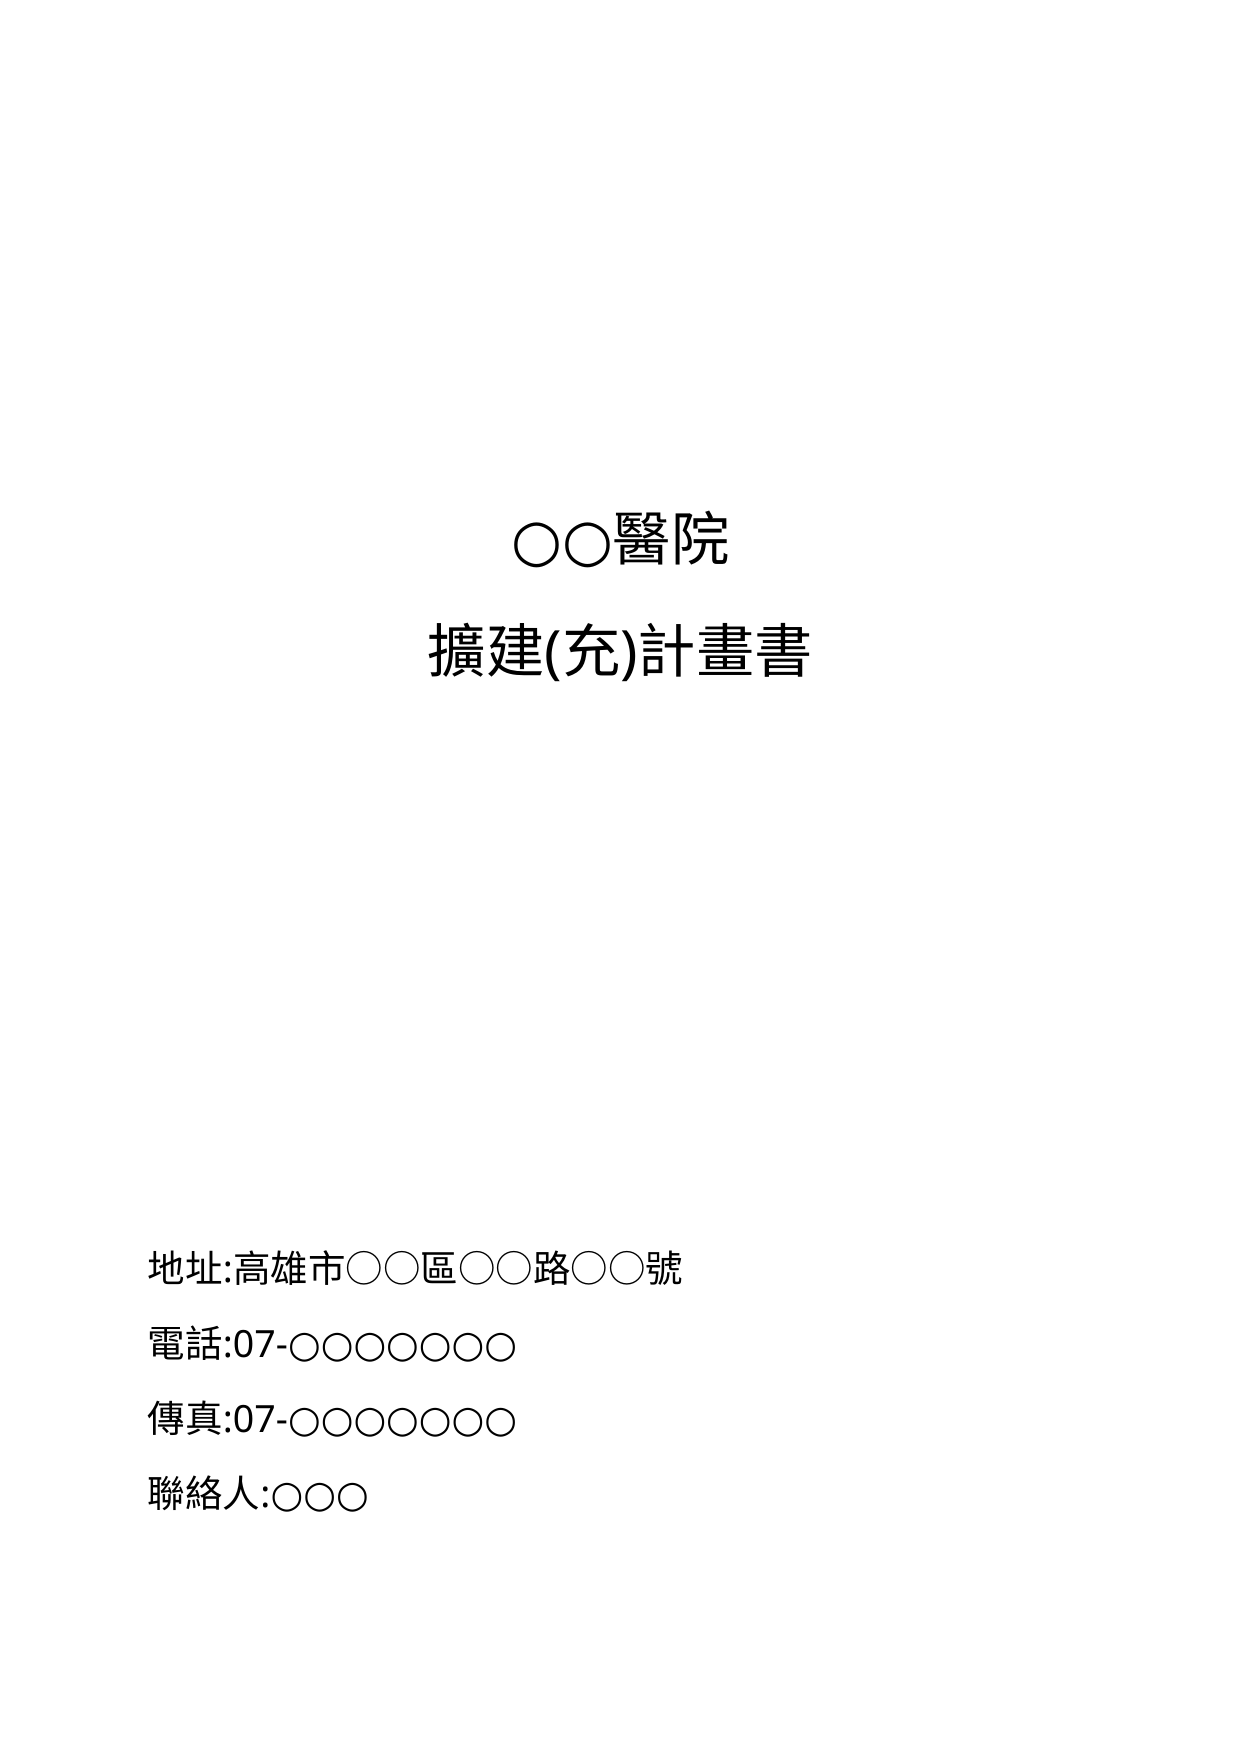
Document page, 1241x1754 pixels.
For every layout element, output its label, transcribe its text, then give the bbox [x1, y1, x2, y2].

text 電話:07-○○○○○○○ [148, 1297, 1092, 1372]
text ○○醫院 [148, 472, 1092, 585]
text 擴建(充)計畫書 [148, 585, 1092, 697]
text 傳真:07-○○○○○○○ [148, 1372, 1092, 1447]
text 聯絡人:○○○ [148, 1447, 1092, 1522]
text 地址:高雄市○○區○○路○○號 [148, 1222, 1092, 1297]
